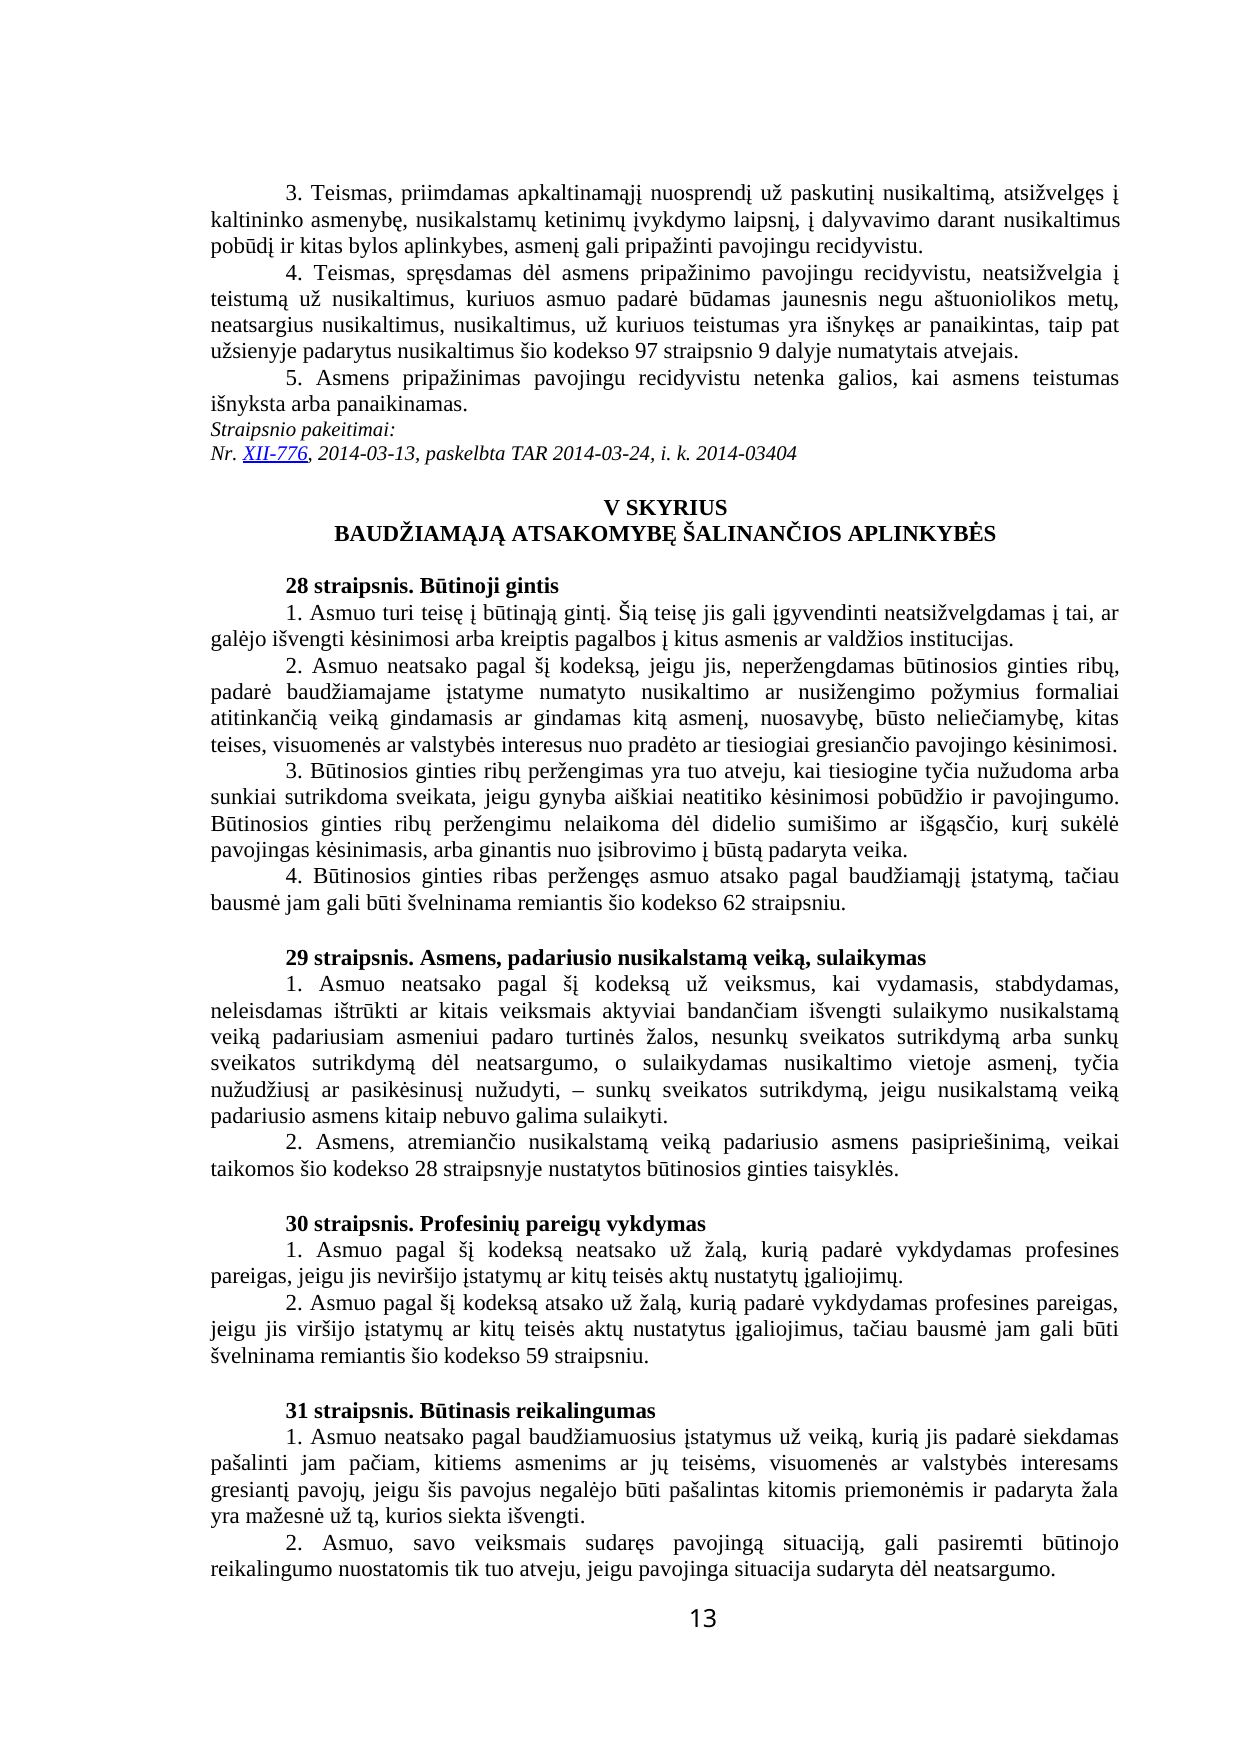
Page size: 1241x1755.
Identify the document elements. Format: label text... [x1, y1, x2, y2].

text 1. Asmuo turi teisę į būtinąją gintį. Šią teisę jis gali įgyvendinti neatsižvelgdamas į tai, ar galėjo išvengti kėsinimosi arba kreiptis pagalbos į kitus asmenis ar valdžios institucijas. [210, 599, 1120, 652]
text 1. Asmuo pagal šį kodeksą neatsako už žalą, kurią padarė vykdydamas profesines pareigas, jeigu jis neviršijo įstatymų ar kitų teisės aktų nustatytų įgaliojimų. [210, 1236, 1120, 1289]
text Straipsnio pakeitimai: [210, 417, 1120, 441]
text 2. Asmuo pagal šį kodeksą atsako už žalą, kurią padarė vykdydamas profesines pareigas, jeigu jis viršijo įstatymų ar kitų teisės aktų nustatytus įgaliojimus, tačiau bausmė jam gali būti švelninama remiantis šio kodekso 59 straipsniu. [210, 1289, 1120, 1368]
subtitle V SKYRIUS [210, 493, 1120, 520]
text 1. Asmuo neatsako pagal šį kodeksą už veiksmus, kai vydamasis, stabdydamas, neleisdamas ištrūkti ar kitais veiksmais aktyviai bandančiam išvengti sulaikymo nusikalstamą veiką padariusiam asmeniui padaro turtinės žalos, nesunkų sveikatos sutrikdymą arba sunkų sveikatos sutrikdymą dėl neatsargumo, o sulaikydamas nusikaltimo vietoje asmenį, tyčia nužudžiusį ar pasikėsinusį nužudyti, – sunkų sveikatos sutrikdymą, jeigu nusikalstamą veiką padariusio asmens kitaip nebuvo galima sulaikyti. [210, 970, 1120, 1128]
text Nr. XII-776, 2014-03-13, paskelbta TAR 2014-03-24, i. k. 2014-03404 [210, 441, 1120, 465]
text 2. Asmuo neatsako pagal šį kodeksą, jeigu jis, neperžengdamas būtinosios ginties ribų, padarė baudžiamajame įstatyme numatyto nusikaltimo ar nusižengimo požymius formaliai atitinkančią veiką gindamasis ar gindamas kitą asmenį, nuosavybę, būsto neliečiamybę, kitas teises, visuomenės ar valstybės interesus nuo pradėto ar tiesiogiai gresiančio pavojingo kėsinimosi. [210, 652, 1120, 757]
text 3. Būtinosios ginties ribų peržengimas yra tuo atveju, kai tiesiogine tyčia nužudoma arba sunkiai sutrikdoma sveikata, jeigu gynyba aiškiai neatitiko kėsinimosi pobūdžio ir pavojingumo. Būtinosios ginties ribų peržengimu nelaikoma dėl didelio sumišimo ar išgąsčio, kurį sukėlė pavojingas kėsinimasis, arba ginantis nuo įsibrovimo į būstą padaryta veika. [210, 757, 1120, 862]
text 29 straipsnis. Asmens, padariusio nusikalstamą veiką, sulaikymas [210, 944, 1120, 970]
text 28 straipsnis. Būtinoji gintis [210, 573, 1120, 599]
text 30 straipsnis. Profesinių pareigų vykdymas [210, 1210, 1120, 1236]
text 31 straipsnis. Būtinasis reikalingumas [210, 1397, 1120, 1423]
text 3. Teismas, priimdamas apkaltinamąjį nuosprendį už paskutinį nusikaltimą, atsižvelgęs į kaltininko asmenybę, nusikalstamų ketinimų įvykdymo laipsnį, į dalyvavimo darant nusikaltimus pobūdį ir kitas bylos aplinkybes, asmenį gali pripažinti pavojingu recidyvistu. [210, 179, 1120, 258]
text 4. Būtinosios ginties ribas peržengęs asmuo atsako pagal baudžiamąjį įstatymą, tačiau bausmė jam gali būti švelninama remiantis šio kodekso 62 straipsniu. [210, 862, 1120, 915]
text 2. Asmuo, savo veiksmais sudaręs pavojingą situaciją, gali pasiremti būtinojo reikalingumo nuostatomis tik tuo atveju, jeigu pavojinga situacija sudaryta dėl neatsargumo. [210, 1528, 1120, 1581]
text BAUDŽIAMĄJĄ ATSAKOMYBĘ ŠALINANČIOS APLINKYBĖS [210, 520, 1120, 546]
text 1. Asmuo neatsako pagal baudžiamuosius įstatymus už veiką, kurią jis padarė siekdamas pašalinti jam pačiam, kitiems asmenims ar jų teisėms, visuomenės ar valstybės interesams gresiantį pavojų, jeigu šis pavojus negalėjo būti pašalintas kitomis priemonėmis ir padaryta žala yra mažesnė už tą, kurios siekta išvengti. [210, 1423, 1120, 1528]
text 4. Teismas, spręsdamas dėl asmens pripažinimo pavojingu recidyvistu, neatsižvelgia į teistumą už nusikaltimus, kuriuos asmuo padarė būdamas jaunesnis negu aštuoniolikos metų, neatsargius nusikaltimus, nusikaltimus, už kuriuos teistumas yra išnykęs ar panaikintas, taip pat užsienyje padarytus nusikaltimus šio kodekso 97 straipsnio 9 dalyje numatytais atvejais. [210, 258, 1120, 364]
text 2. Asmens, atremiančio nusikalstamą veiką padariusio asmens pasipriešinimą, veikai taikomos šio kodekso 28 straipsnyje nustatytos būtinosios ginties taisyklės. [210, 1128, 1120, 1181]
text 5. Asmens pripažinimas pavojingu recidyvistu netenka galios, kai asmens teistumas išnyksta arba panaikinamas. [210, 364, 1120, 417]
